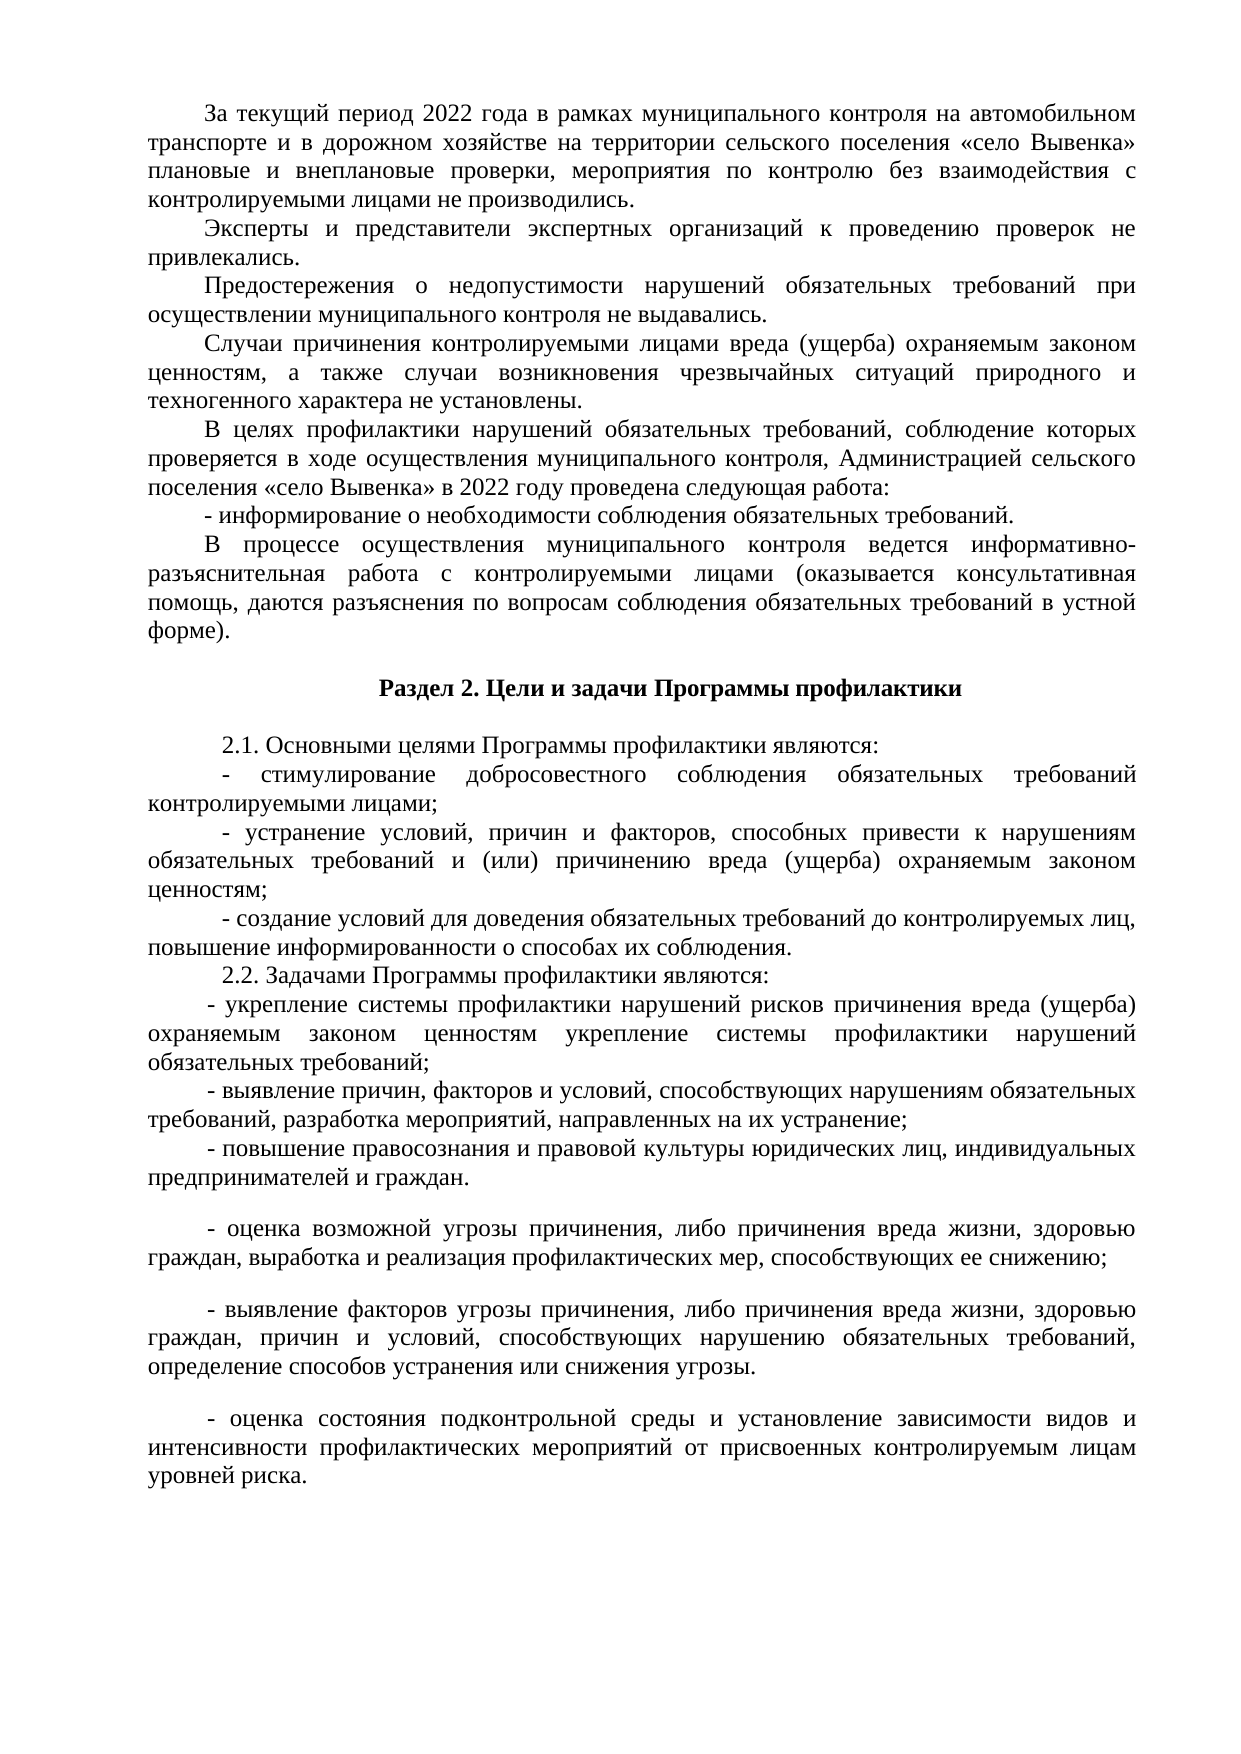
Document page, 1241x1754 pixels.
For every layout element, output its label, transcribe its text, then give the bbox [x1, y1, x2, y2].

text Предостережения о недопустимости нарушений обязательных требований при осуществлении муниципального контроля не выдавались. [148, 270, 1137, 328]
text В процессе осуществления муниципального контроля ведется информативно-разъяснительная работа с контролируемыми лицами (оказывается консультативная помощь, даются разъяснения по вопросам соблюдения обязательных требований в устной форме). [148, 529, 1137, 644]
text - информирование о необходимости соблюдения обязательных требований. [148, 500, 1137, 529]
text - выявление причин, факторов и условий, способствующих нарушениям обязательных требований, разработка мероприятий, направленных на их устранение; [148, 1075, 1137, 1133]
text Раздел 2. Цели и задачи Программы профилактики [148, 673, 1137, 702]
text - оценка возможной угрозы причинения, либо причинения вреда жизни, здоровью граждан, выработка и реализация профилактических мер, способствующих ее снижению; [148, 1213, 1137, 1271]
text 2.2. Задачами Программы профилактики являются: [148, 960, 1137, 989]
subtitle 2.1. Основными целями Программы профилактики являются: [148, 730, 1137, 759]
text - повышение правосознания и правовой культуры юридических лиц, индивидуальных предпринимателей и граждан. [148, 1133, 1137, 1190]
subtitle - стимулирование добросовестного соблюдения обязательных требований контролируемыми лицами; [148, 759, 1137, 817]
text - выявление факторов угрозы причинения, либо причинения вреда жизни, здоровью граждан, причин и условий, способствующих нарушению обязательных требований, определение способов устранения или снижения угрозы. [148, 1294, 1137, 1380]
text Случаи причинения контролируемыми лицами вреда (ущерба) охраняемым законом ценностям, а также случаи возникновения чрезвычайных ситуаций природного и техногенного характера не установлены. [148, 328, 1137, 414]
subtitle - устранение условий, причин и факторов, способных привести к нарушениям обязательных требований и (или) причинению вреда (ущерба) охраняемым законом ценностям; [148, 817, 1137, 903]
text - оценка состояния подконтрольной среды и установление зависимости видов и интенсивности профилактических мероприятий от присвоенных контролируемым лицам уровней риска. [148, 1403, 1137, 1489]
text В целях профилактики нарушений обязательных требований, соблюдение которых проверяется в ходе осуществления муниципального контроля, Администрацией сельского поселения «село Вывенка» в 2022 году проведена следующая работа: [148, 414, 1137, 500]
text За текущий период 2022 года в рамках муниципального контроля на автомобильном транспорте и в дорожном хозяйстве на территории сельского поселения «село Вывенка» плановые и внеплановые проверки, мероприятия по контролю без взаимодействия с контролируемыми лицами не производились. [148, 98, 1137, 213]
subtitle - создание условий для доведения обязательных требований до контролируемых лиц, повышение информированности о способах их соблюдения. [148, 903, 1137, 960]
text Эксперты и представители экспертных организаций к проведению проверок не привлекались. [148, 213, 1137, 270]
text - укрепление системы профилактики нарушений рисков причинения вреда (ущерба) охраняемым законом ценностям укрепление системы профилактики нарушений обязательных требований; [148, 989, 1137, 1075]
